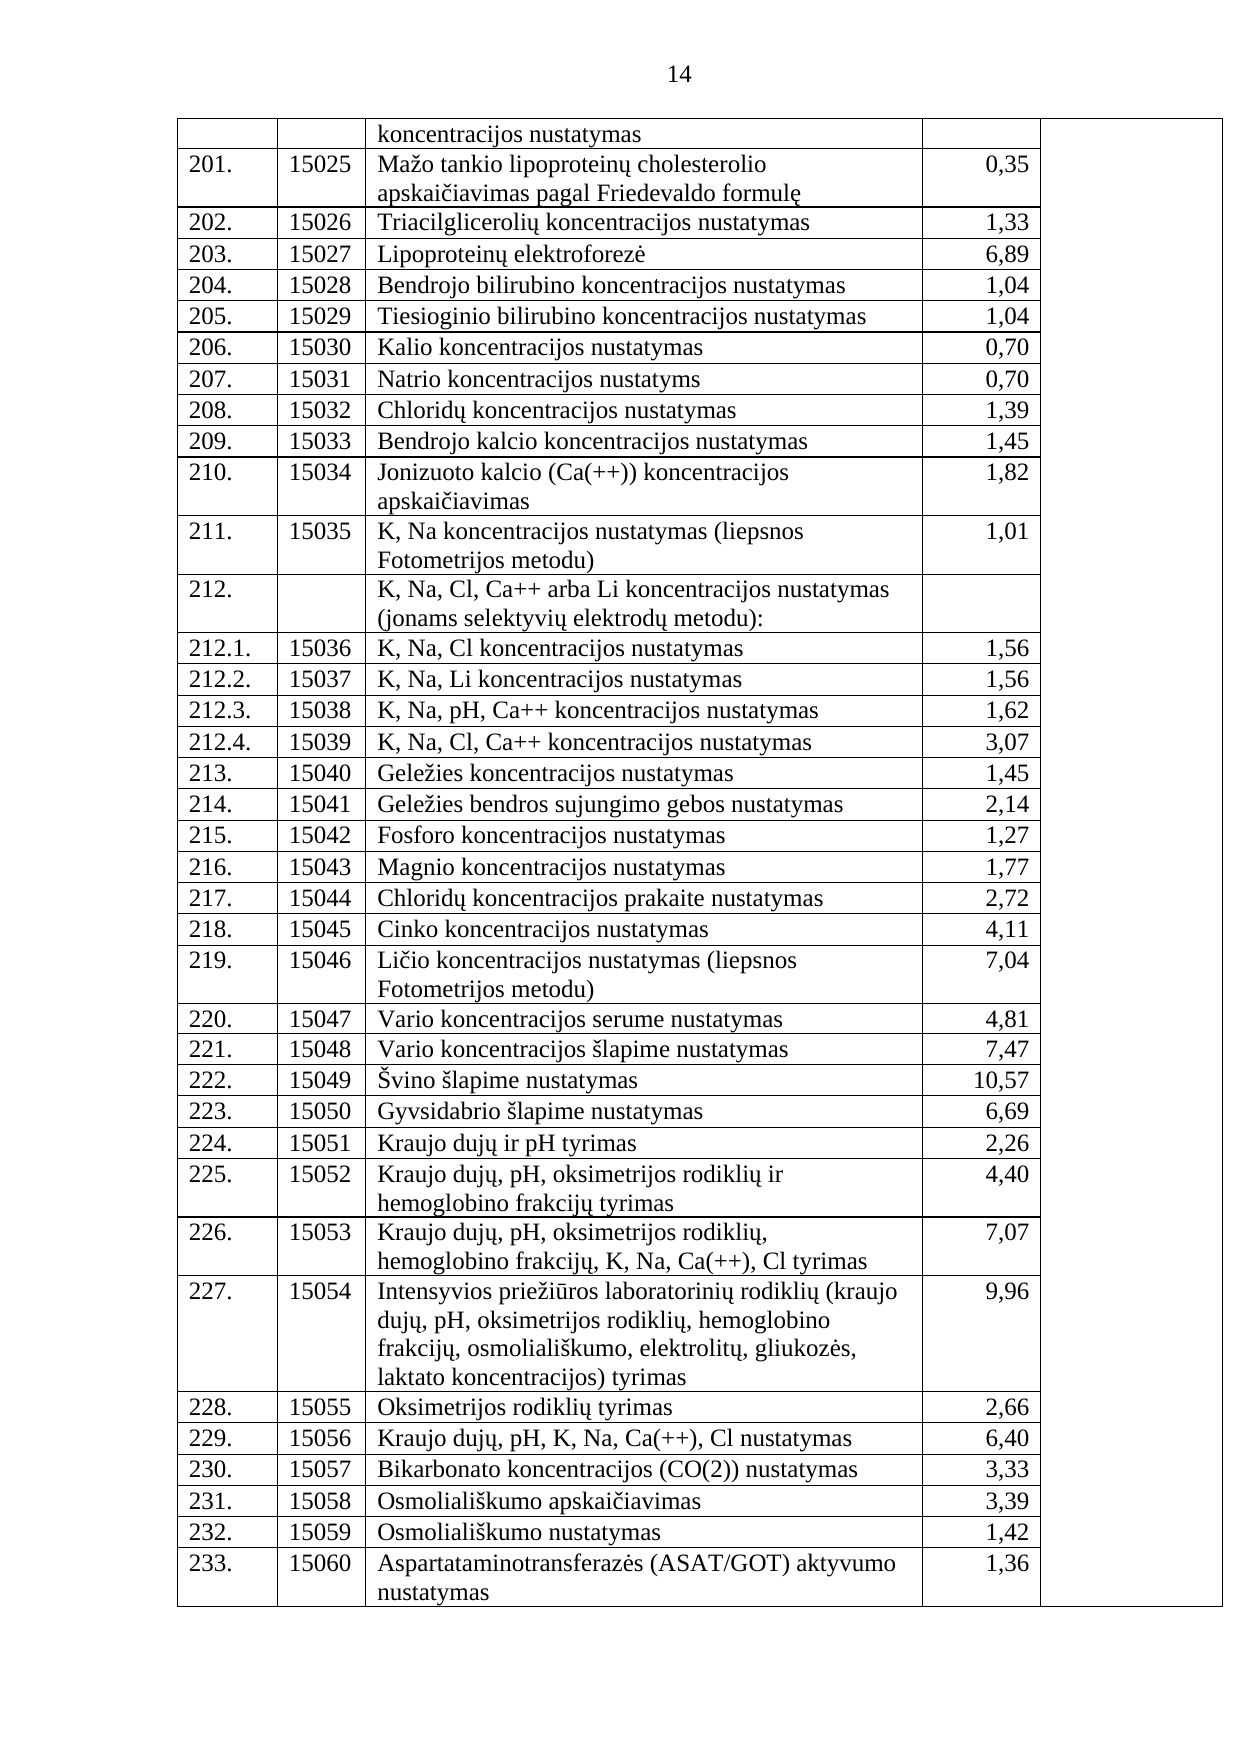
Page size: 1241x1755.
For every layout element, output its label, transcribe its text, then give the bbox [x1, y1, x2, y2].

table_cell 15039 [278, 727, 365, 757]
table_cell Cinko koncentracijos nustatymas [366, 914, 922, 944]
table_cell 201. [178, 149, 277, 206]
table_cell 215. [178, 821, 277, 851]
table_cell K, Na, pH, Ca++ koncentracijos nustatymas [366, 696, 922, 726]
table_cell Intensyvios priežiūros laboratorinių rodiklių (kraujo dujų, pH, oksimetrijos rodiklių, hemoglobino frakcijų, osmoliališkumo, elektrolitų, gliukozės, laktato koncentracijos) tyrimas [366, 1276, 922, 1391]
table_cell 232. [178, 1517, 277, 1547]
table_cell 207. [178, 364, 277, 394]
table_cell 15048 [278, 1034, 365, 1064]
table_cell 205. [178, 301, 277, 331]
table_cell [923, 575, 1040, 632]
table_cell 212. [178, 575, 277, 632]
table_cell 15057 [278, 1455, 365, 1485]
table_cell 217. [178, 883, 277, 913]
table_cell 2,66 [923, 1392, 1040, 1422]
table_cell 224. [178, 1128, 277, 1158]
table_cell Kraujo dujų, pH, oksimetrijos rodiklių, hemoglobino frakcijų, K, Na, Ca(++), Cl tyrimas [366, 1218, 922, 1275]
table_cell Kraujo dujų ir pH tyrimas [366, 1128, 922, 1158]
table_cell 0,70 [923, 333, 1040, 363]
table_cell 6,69 [923, 1096, 1040, 1127]
table_cell 212.4. [178, 727, 277, 757]
table_cell 3,33 [923, 1455, 1040, 1485]
table_cell 1,36 [923, 1548, 1040, 1606]
table_cell [278, 119, 365, 148]
table_cell 214. [178, 789, 277, 819]
table_cell Magnio koncentracijos nustatymas [366, 852, 922, 882]
table_cell 6,40 [923, 1423, 1040, 1453]
table_cell 228. [178, 1392, 277, 1422]
table_cell 206. [178, 333, 277, 363]
table_cell 0,70 [923, 364, 1040, 394]
table_cell Geležies koncentracijos nustatymas [366, 758, 922, 788]
table_cell 213. [178, 758, 277, 788]
table_cell Chloridų koncentracijos prakaite nustatymas [366, 883, 922, 913]
table_cell Švino šlapime nustatymas [366, 1065, 922, 1095]
table_cell Bendrojo kalcio koncentracijos nustatymas [366, 426, 922, 456]
table_cell Oksimetrijos rodiklių tyrimas [366, 1392, 922, 1422]
table_cell 220. [178, 1004, 277, 1033]
table_cell 1,82 [923, 458, 1040, 515]
table_cell 230. [178, 1455, 277, 1485]
table_cell 2,72 [923, 883, 1040, 913]
table_cell 15029 [278, 301, 365, 331]
table_cell K, Na, Cl, Ca++ koncentracijos nustatymas [366, 727, 922, 757]
table_cell 203. [178, 239, 277, 269]
table_cell 3,39 [923, 1486, 1040, 1516]
table_cell 2,26 [923, 1128, 1040, 1158]
table_cell Triacilglicerolių koncentracijos nustatymas [366, 208, 922, 238]
table_cell 15049 [278, 1065, 365, 1095]
table_cell 15042 [278, 821, 365, 851]
table_cell 202. [178, 208, 277, 238]
table_cell 15059 [278, 1517, 365, 1547]
table_cell 1,56 [923, 633, 1040, 663]
table_cell 15046 [278, 946, 365, 1003]
table_cell 15052 [278, 1159, 365, 1216]
table_cell 15033 [278, 426, 365, 456]
table_cell 15034 [278, 458, 365, 515]
table_cell Lietuvos Respublikos sveikatos apsaugos ministro 2002 m. spalio 15 d. įsakymas Nr. 505 „Dėl sveikatos apsaugos ministerijos 1996 m. kovo 26 d. įsakymo Nr. 178 „Dėl Valstybės ir savivaldybių remiamų asmens sveikatos priežiūros paslaugų kainyno patvirtinimo“ pakeitimo“ [1041, 119, 1222, 1606]
table_cell 15041 [278, 789, 365, 819]
table_cell 231. [178, 1486, 277, 1516]
table_cell Tiesioginio bilirubino koncentracijos nustatymas [366, 301, 922, 331]
table_cell 4,11 [923, 914, 1040, 944]
table_cell 0,35 [923, 149, 1040, 206]
table_cell Geležies bendros sujungimo gebos nustatymas [366, 789, 922, 819]
table_cell 7,04 [923, 946, 1040, 1003]
table_cell 1,04 [923, 301, 1040, 331]
table_cell 7,47 [923, 1034, 1040, 1064]
table_cell 1,77 [923, 852, 1040, 882]
table_cell K, Na, Li koncentracijos nustatymas [366, 664, 922, 694]
table_cell 1,04 [923, 270, 1040, 300]
table_cell 216. [178, 852, 277, 882]
table_cell 1,62 [923, 696, 1040, 726]
table_cell [178, 119, 277, 148]
table_cell 15040 [278, 758, 365, 788]
table_cell 15054 [278, 1276, 365, 1391]
table_cell 226. [178, 1218, 277, 1275]
table_cell Bendrojo bilirubino koncentracijos nustatymas [366, 270, 922, 300]
table_cell 15030 [278, 333, 365, 363]
table_cell 15032 [278, 395, 365, 425]
table_cell K, Na, Cl, Ca++ arba Li koncentracijos nustatymas (jonams selektyvių elektrodų metodu): [366, 575, 922, 632]
table_cell 15026 [278, 208, 365, 238]
table_cell Aspartataminotransferazės (ASAT/GOT) aktyvumo nustatymas [366, 1548, 922, 1606]
table_cell 15031 [278, 364, 365, 394]
table_cell 3,07 [923, 727, 1040, 757]
table_cell 1,01 [923, 516, 1040, 573]
table_cell [278, 575, 365, 632]
table_cell Vario koncentracijos serume nustatymas [366, 1004, 922, 1033]
table_cell 15027 [278, 239, 365, 269]
table_cell 15043 [278, 852, 365, 882]
table_cell 4,40 [923, 1159, 1040, 1216]
table_cell 225. [178, 1159, 277, 1216]
table_cell 15051 [278, 1128, 365, 1158]
table_cell 15028 [278, 270, 365, 300]
table_cell 233. [178, 1548, 277, 1606]
table_cell 211. [178, 516, 277, 573]
table_cell 15044 [278, 883, 365, 913]
table_cell 1,45 [923, 426, 1040, 456]
table_cell 15045 [278, 914, 365, 944]
table_cell Lipoproteinų elektroforezė [366, 239, 922, 269]
table_cell Kalio koncentracijos nustatymas [366, 333, 922, 363]
table_cell Kraujo dujų, pH, oksimetrijos rodiklių ir hemoglobino frakcijų tyrimas [366, 1159, 922, 1216]
table_cell 227. [178, 1276, 277, 1391]
table_cell 1,27 [923, 821, 1040, 851]
table_cell 219. [178, 946, 277, 1003]
table_cell 10,57 [923, 1065, 1040, 1095]
table_cell 229. [178, 1423, 277, 1453]
table_cell Jonizuoto kalcio (Ca(++)) koncentracijos apskaičiavimas [366, 458, 922, 515]
table_cell Osmoliališkumo nustatymas [366, 1517, 922, 1547]
table_cell 1,45 [923, 758, 1040, 788]
table_cell Osmoliališkumo apskaičiavimas [366, 1486, 922, 1516]
table_cell 208. [178, 395, 277, 425]
table_cell 15058 [278, 1486, 365, 1516]
table_cell 222. [178, 1065, 277, 1095]
table_cell K, Na koncentracijos nustatymas (liepsnos Fotometrijos metodu) [366, 516, 922, 573]
table_cell 209. [178, 426, 277, 456]
table_cell 1,42 [923, 1517, 1040, 1547]
table_cell Chloridų koncentracijos nustatymas [366, 395, 922, 425]
table_cell 15055 [278, 1392, 365, 1422]
table_cell Gyvsidabrio šlapime nustatymas [366, 1096, 922, 1127]
table_cell K, Na, Cl koncentracijos nustatymas [366, 633, 922, 663]
table_cell 15037 [278, 664, 365, 694]
table_cell 212.2. [178, 664, 277, 694]
table_cell 4,81 [923, 1004, 1040, 1033]
table_cell 210. [178, 458, 277, 515]
table_cell 2,14 [923, 789, 1040, 819]
table_cell Ličio koncentracijos nustatymas (liepsnos Fotometrijos metodu) [366, 946, 922, 1003]
table_cell Vario koncentracijos šlapime nustatymas [366, 1034, 922, 1064]
table_cell Kraujo dujų, pH, K, Na, Ca(++), Cl nustatymas [366, 1423, 922, 1453]
table_cell 15053 [278, 1218, 365, 1275]
table_cell 15056 [278, 1423, 365, 1453]
table_cell 15038 [278, 696, 365, 726]
table_cell 15047 [278, 1004, 365, 1033]
table_cell 9,96 [923, 1276, 1040, 1391]
table_cell 15036 [278, 633, 365, 663]
table_cell Bikarbonato koncentracijos (CO(2)) nustatymas [366, 1455, 922, 1485]
table_cell 1,33 [923, 208, 1040, 238]
table_cell 1,56 [923, 664, 1040, 694]
table_cell 223. [178, 1096, 277, 1127]
table_cell 212.1. [178, 633, 277, 663]
table_cell 212.3. [178, 696, 277, 726]
table_cell koncentracijos nustatymas [366, 119, 922, 148]
table_cell 7,07 [923, 1218, 1040, 1275]
table_cell 6,89 [923, 239, 1040, 269]
table_cell 15025 [278, 149, 365, 206]
table_cell 15060 [278, 1548, 365, 1606]
table_cell 221. [178, 1034, 277, 1064]
table_cell 15035 [278, 516, 365, 573]
table_cell 204. [178, 270, 277, 300]
table_cell [923, 119, 1040, 148]
table_cell 1,39 [923, 395, 1040, 425]
table_cell 218. [178, 914, 277, 944]
table_cell Fosforo koncentracijos nustatymas [366, 821, 922, 851]
table_cell Natrio koncentracijos nustatyms [366, 364, 922, 394]
table_cell 15050 [278, 1096, 365, 1127]
table_cell Mažo tankio lipoproteinų cholesterolio apskaičiavimas pagal Friedevaldo formulę [366, 149, 922, 206]
